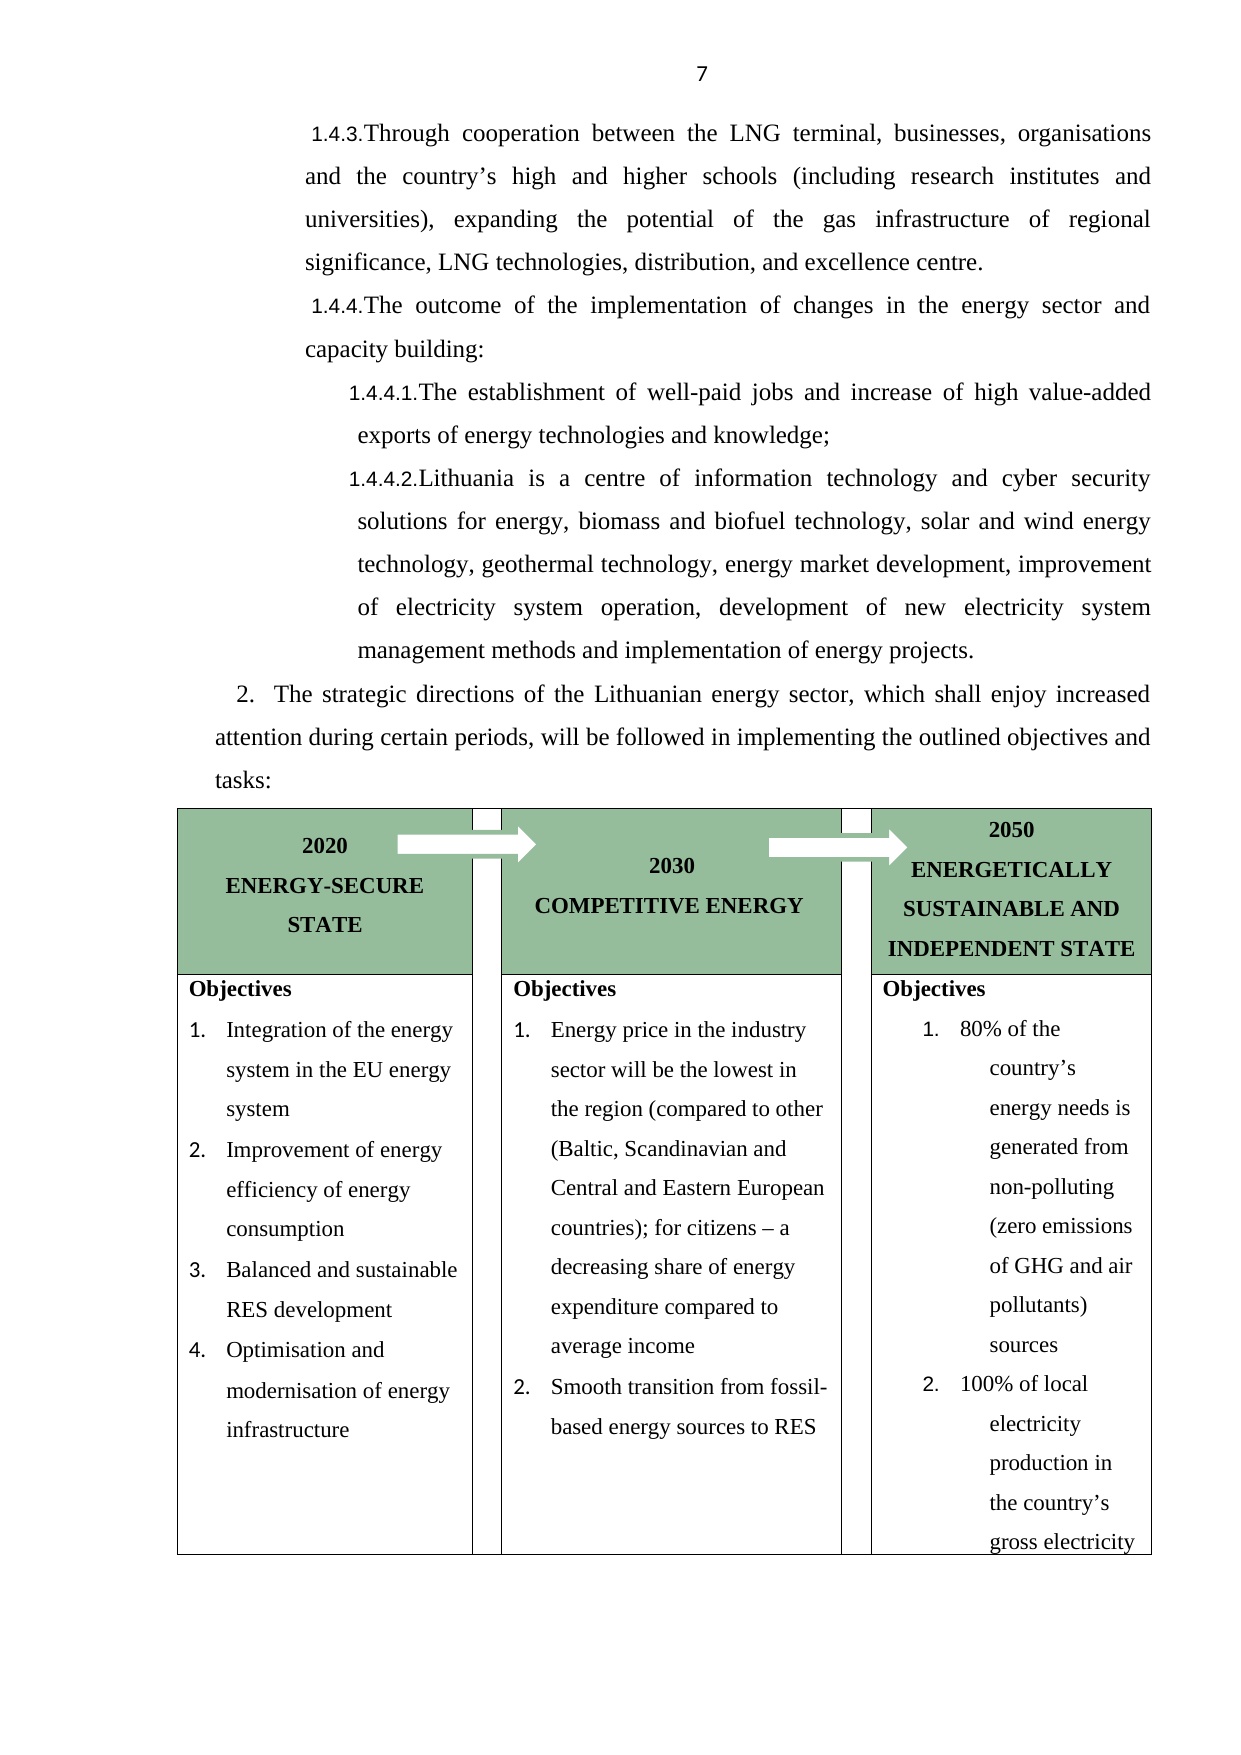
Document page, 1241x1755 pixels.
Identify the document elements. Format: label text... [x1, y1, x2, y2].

list Lithuania is a centre of information technology and cyber security solutions for energy, biomass and biofuel technology, solar and wind energy technology, geothermal technology, energy market development, improvement of electricity system operation, development of new electricity system management methods and implementation of energy projects. [290, 463, 1152, 664]
table_header [473, 809, 501, 829]
list The outcome of the implementation of changes in the energy sector and capacity building: [252, 291, 1152, 362]
table_cell Objectives 80% of the country’s energy needs is generated from non-polluting (zero emissions of GHG and air pollutants) sources 100% of local electricity production in the country’s gross electricity [872, 975, 1151, 1554]
table_header 2030 COMPETITIVE ENERGY [502, 809, 841, 974]
table_header [842, 862, 871, 1554]
list Through cooperation between the LNG terminal, businesses, organisations and the country’s high and higher schools (including research institutes and universities), expanding the potential of the gas infrastructure of regional significance, LNG technologies, distribution, and excellence centre. [252, 118, 1152, 276]
list The establishment of well-paid jobs and increase of high value-added exports of energy technologies and knowledge; [290, 377, 1152, 449]
table_header 2020 ENERGY-SECURE STATE [178, 809, 472, 974]
table_header [842, 809, 871, 833]
list The strategic directions of the Lithuanian energy sector, which shall enjoy increased attention during certain periods, will be followed in implementing the outlined objectives and tasks: [177, 679, 1152, 794]
table_cell Objectives Energy price in the industry sector will be the lowest in the region (compared to other (Baltic, Scandinavian and Central and Eastern European countries); for citizens – a decreasing share of energy expenditure compared to average income Smooth transition from fossil-based energy sources to RES [502, 975, 841, 1554]
table_header 2050 ENERGETICALLY SUSTAINABLE AND INDEPENDENT STATE [872, 809, 1151, 974]
table_cell Objectives Integration of the energy system in the EU energy system Improvement of energy efficiency of energy consumption Balanced and sustainable RES development Optimisation and modernisation of energy infrastructure [178, 975, 472, 1554]
table_header [473, 859, 501, 1554]
